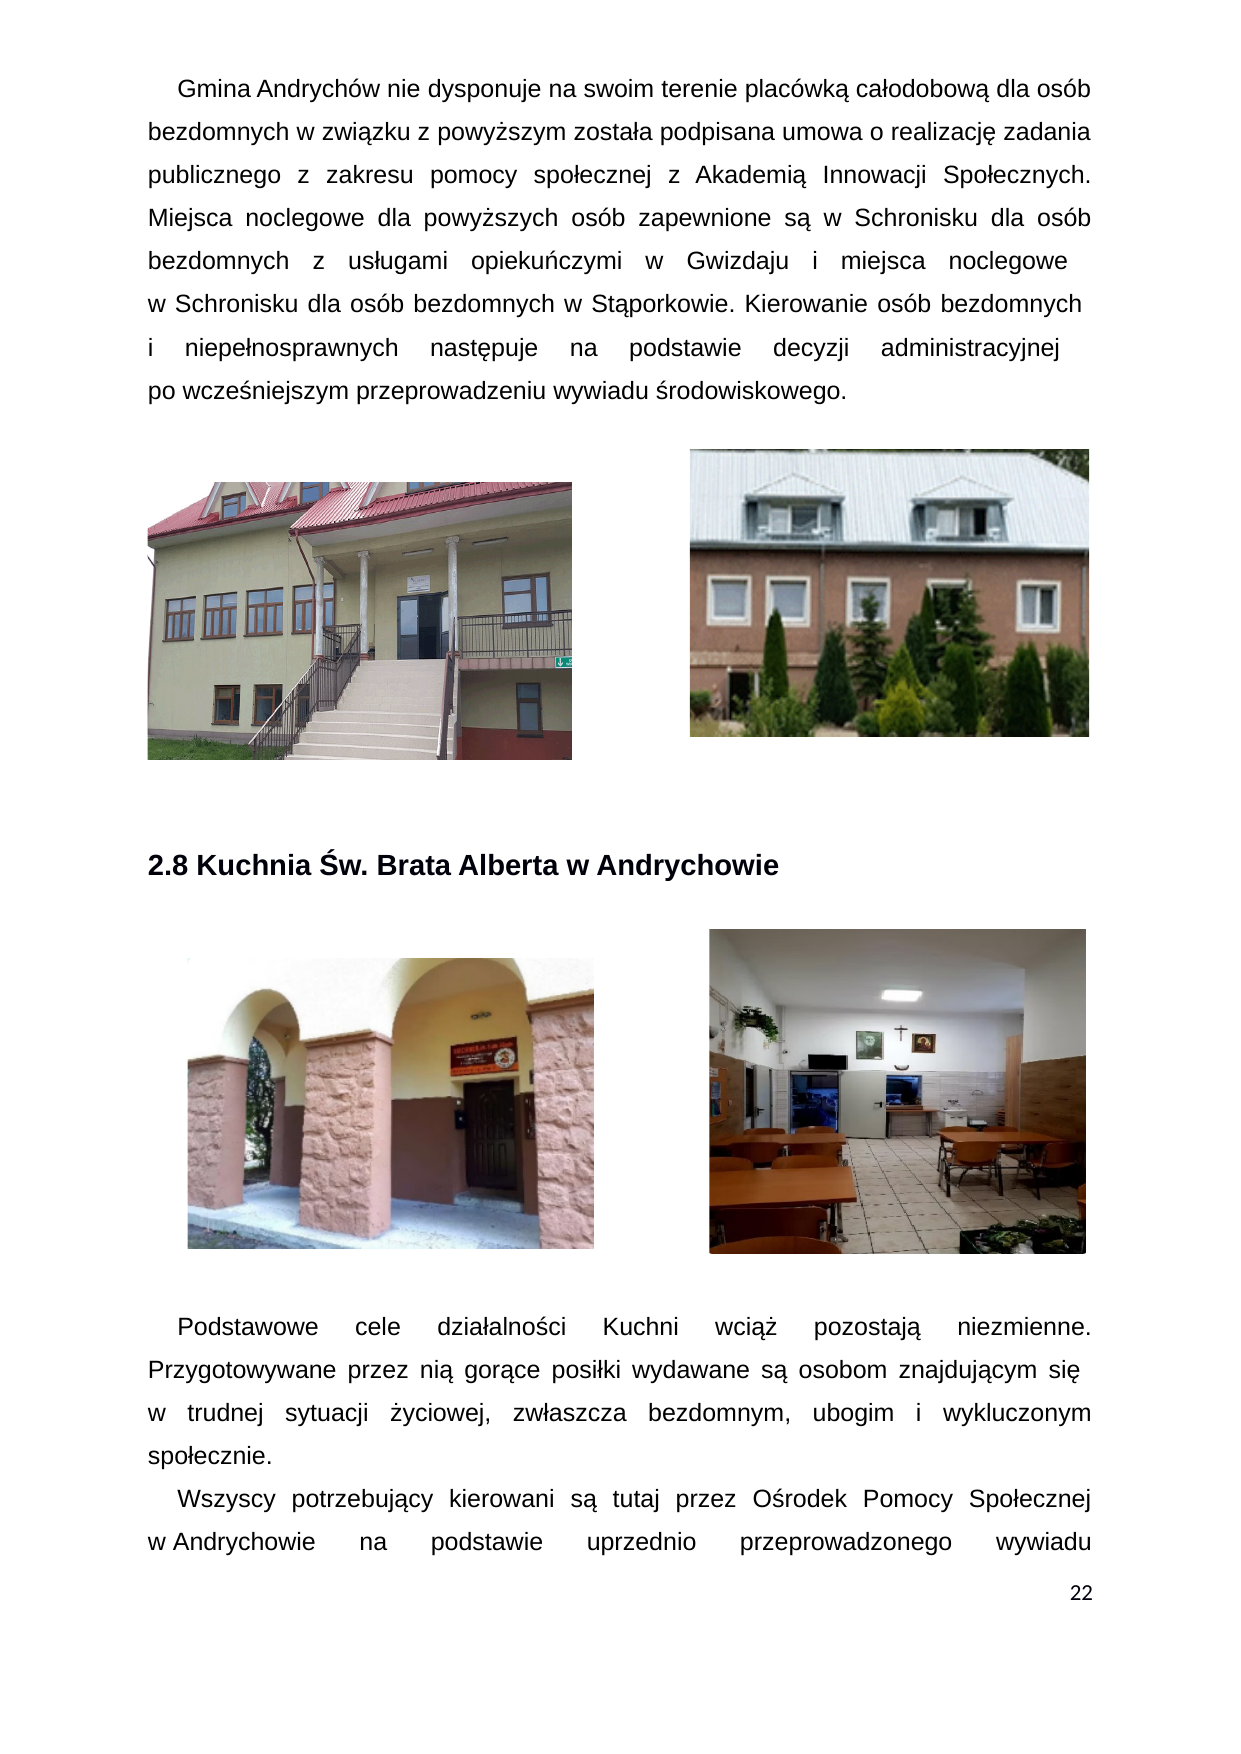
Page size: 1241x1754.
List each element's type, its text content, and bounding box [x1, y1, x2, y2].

text Wszyscy potrzebujący kierowani są tutaj przez Ośrodek Pomocy Społecznej w Andrychowie na podstawie uprzednio przeprowadzonego wywiadu [148, 1484, 1093, 1556]
text Gmina Andrychów nie dysponuje na swoim terenie placówką całodobową dla osób bezdomnych w związku z powyższym została podpisana umowa o realizację zadania publicznego z zakresu pomocy społecznej z Akademią Innowacji Społecznych. Miejsca noclegowe dla powyższych osób zapewnione są w Schronisku dla osób bezdomnych z usługami opiekuńczymi w Gwizdaju i miejsca noclegowe w Schronisku dla osób bezdomnych w Stąporkowie. Kierowanie osób bezdomnych i niepełnosprawnych następuje na podstawie decyzji administracyjnej po wcześniejszym przeprowadzeniu wywiadu środowiskowego. [148, 74, 1093, 404]
subtitle 2.8 Kuchnia Św. Brata Alberta w Andrychowie [148, 848, 1093, 881]
text Podstawowe cele działalności Kuchni wciąż pozostają niezmienne. Przygotowywane przez nią gorące posiłki wydawane są osobom znajdującym się w trudnej sytuacji życiowej, zwłaszcza bezdomnym, ubogim i wykluczonym społecznie. [148, 1312, 1093, 1470]
